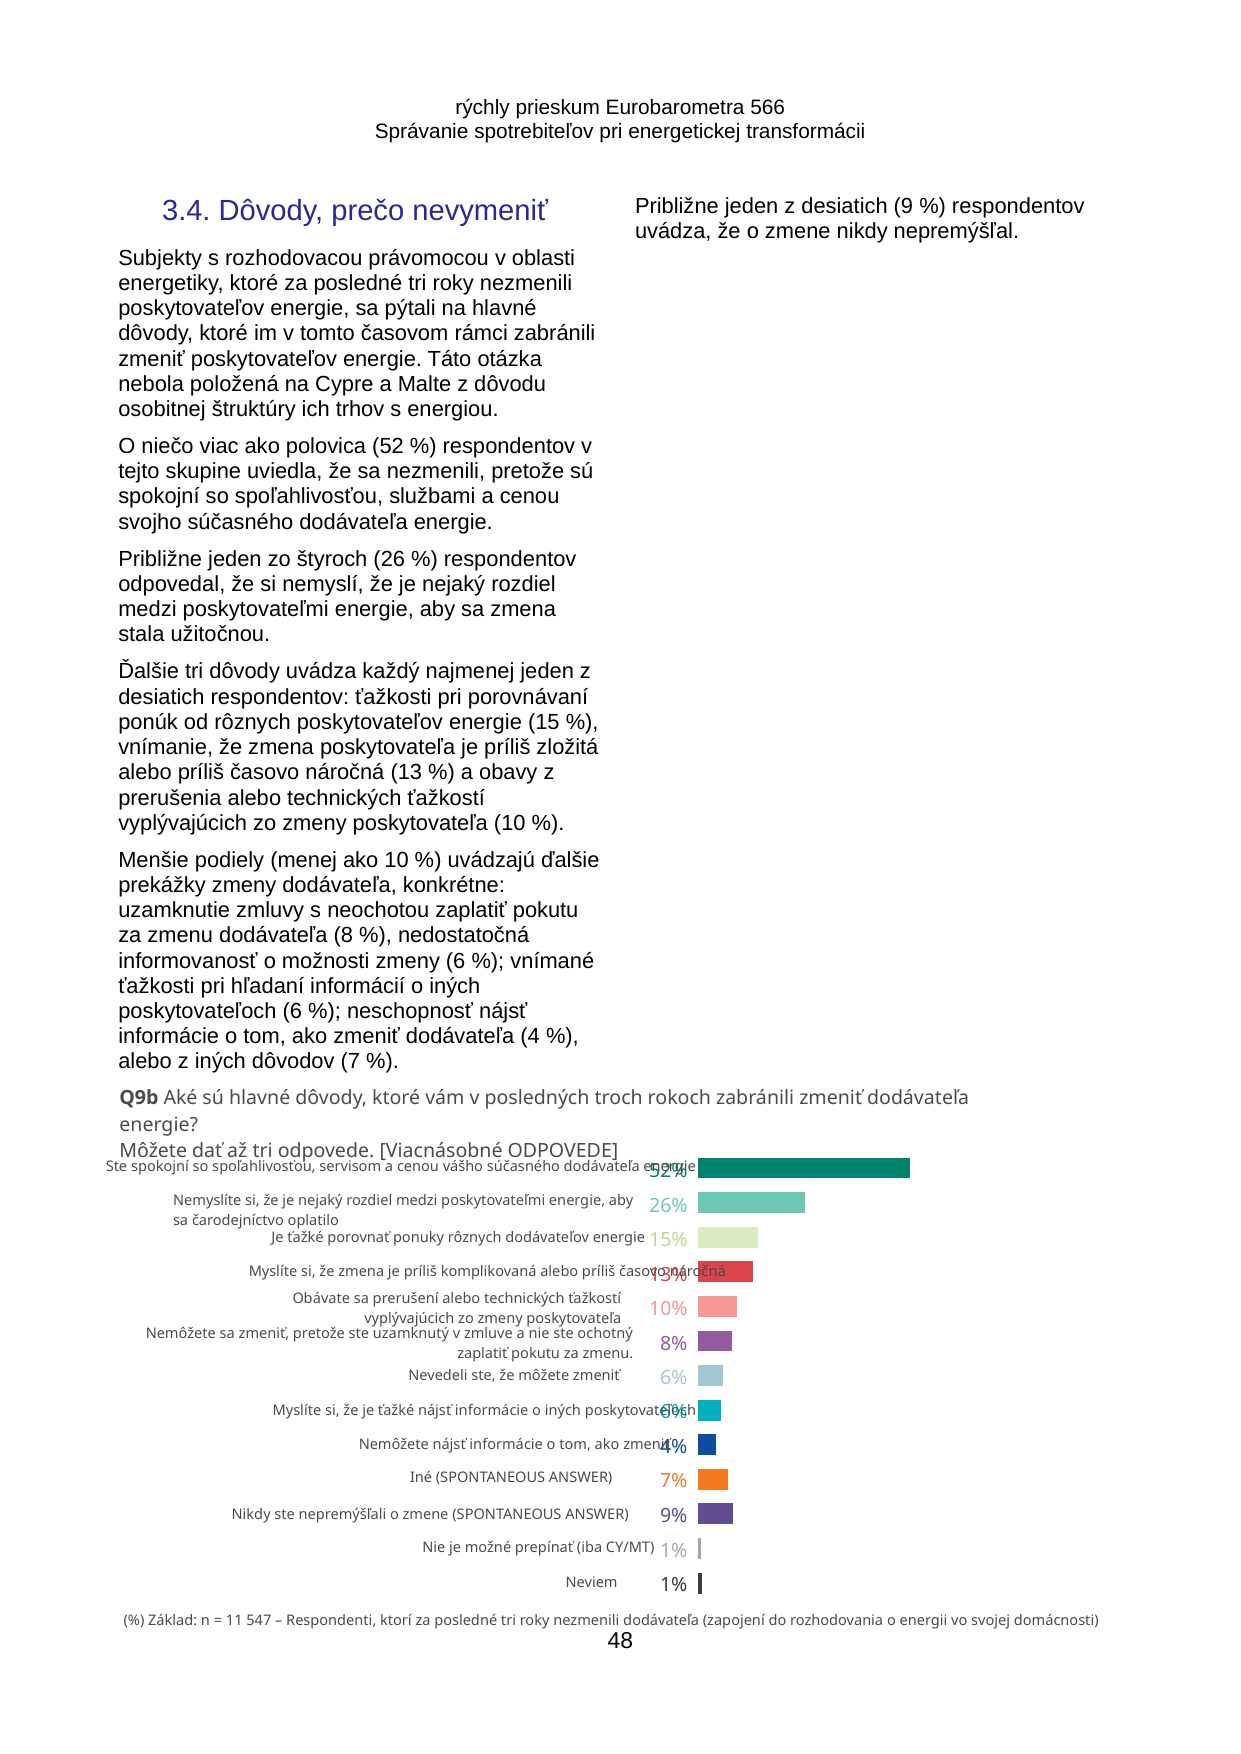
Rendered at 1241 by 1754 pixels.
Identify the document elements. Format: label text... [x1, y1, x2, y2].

text Približne jeden z desiatich (9 %) respondentov uvádza, že o zmene nikdy nepremýšľal. [635, 193, 1122, 243]
text Subjekty s rozhodovacou právomocou v oblasti energetiky, ktoré za posledné tri roky nezmenili poskytovateľov energie, sa pýtali na hlavné dôvody, ktoré im v tomto časovom rámci zabránili zmeniť poskytovateľov energie. Táto otázka nebola položená na Cypre a Malte z dôvodu osobitnej štruktúry ich trhov s energiou. [118, 245, 605, 421]
text Približne jeden zo štyroch (26 %) respondentov odpovedal, že si nemyslí, že je nejaký rozdiel medzi poskytovateľmi energie, aby sa zmena stala užitočnou. [118, 546, 605, 647]
text O niečo viac ako polovica (52 %) respondentov v tejto skupine uviedla, že sa nezmenili, pretože sú spokojní so spoľahlivosťou, službami a cenou svojho súčasného dodávateľa energie. [118, 433, 605, 534]
subtitle 3.4. Dôvody, prečo nevymeniť [118, 193, 605, 226]
text Menšie podiely (menej ako 10 %) uvádzajú ďalšie prekážky zmeny dodávateľa, konkrétne: uzamknutie zmluvy s neochotou zaplatiť pokutu za zmenu dodávateľa (8 %), nedostatočná informovanosť o možnosti zmeny (6 %); vnímané ťažkosti pri hľadaní informácií o iných poskytovateľoch (6 %); neschopnosť nájsť informácie o tom, ako zmeniť dodávateľa (4 %), alebo z iných dôvodov (7 %). [118, 847, 605, 1074]
text Ďalšie tri dôvody uvádza každý najmenej jeden z desiatich respondentov: ťažkosti pri porovnávaní ponúk od rôznych poskytovateľov energie (15 %), vnímanie, že zmena poskytovateľa je príliš zložitá alebo príliš časovo náročná (13 %) a obavy z prerušenia alebo technických ťažkostí vyplývajúcich zo zmeny poskytovateľa (10 %). [118, 658, 605, 835]
